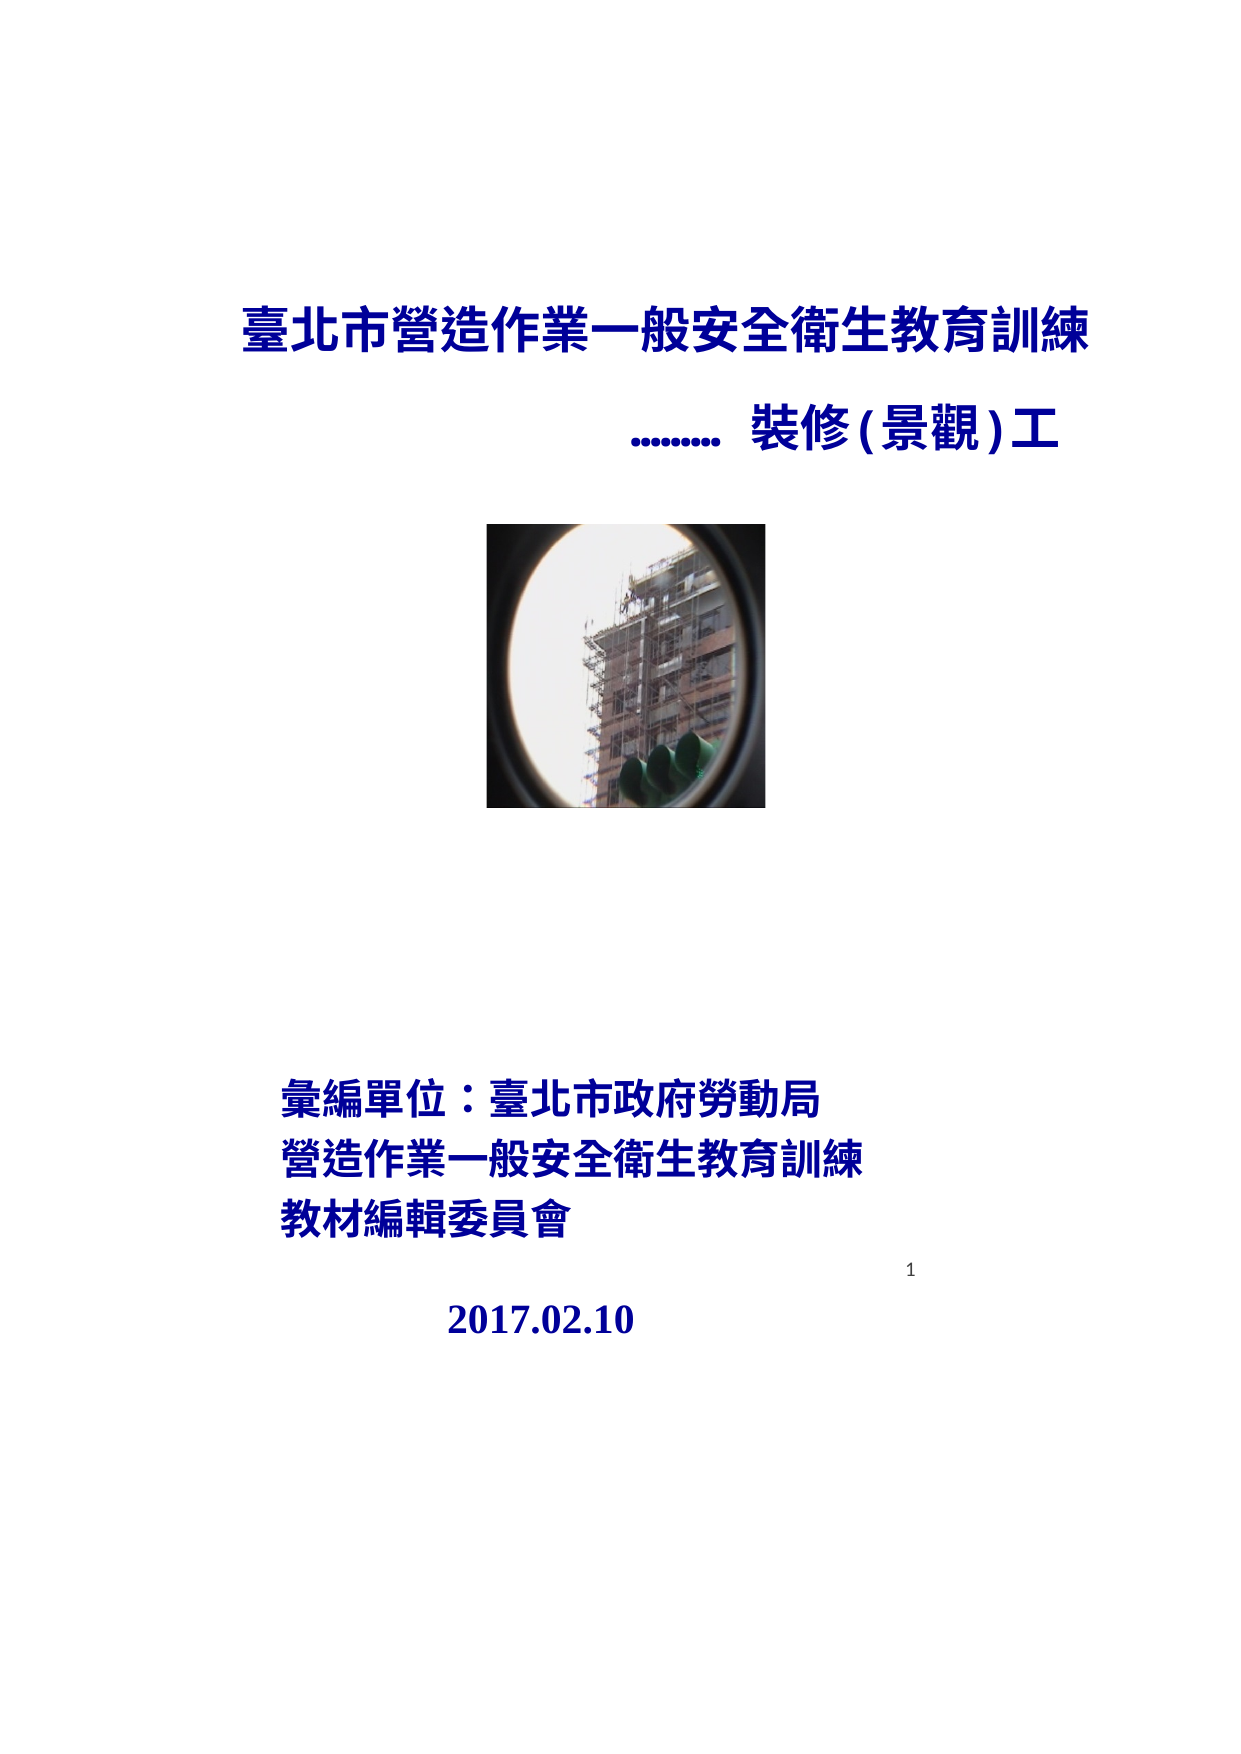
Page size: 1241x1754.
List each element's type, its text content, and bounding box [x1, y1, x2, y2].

text 教材編輯委員會 [280, 1186, 1094, 1247]
text 營造作業一般安全衛生教育訓練 [280, 1126, 1094, 1186]
text 彙編單位：臺北市政府勞動局 [280, 1066, 1094, 1126]
text 臺北市營造作業一般安全衛生教育訓練 [241, 291, 1108, 363]
text 2017.02.10 [280, 1294, 1094, 1342]
text ……… 裝修(景觀)工程 [241, 388, 1108, 467]
